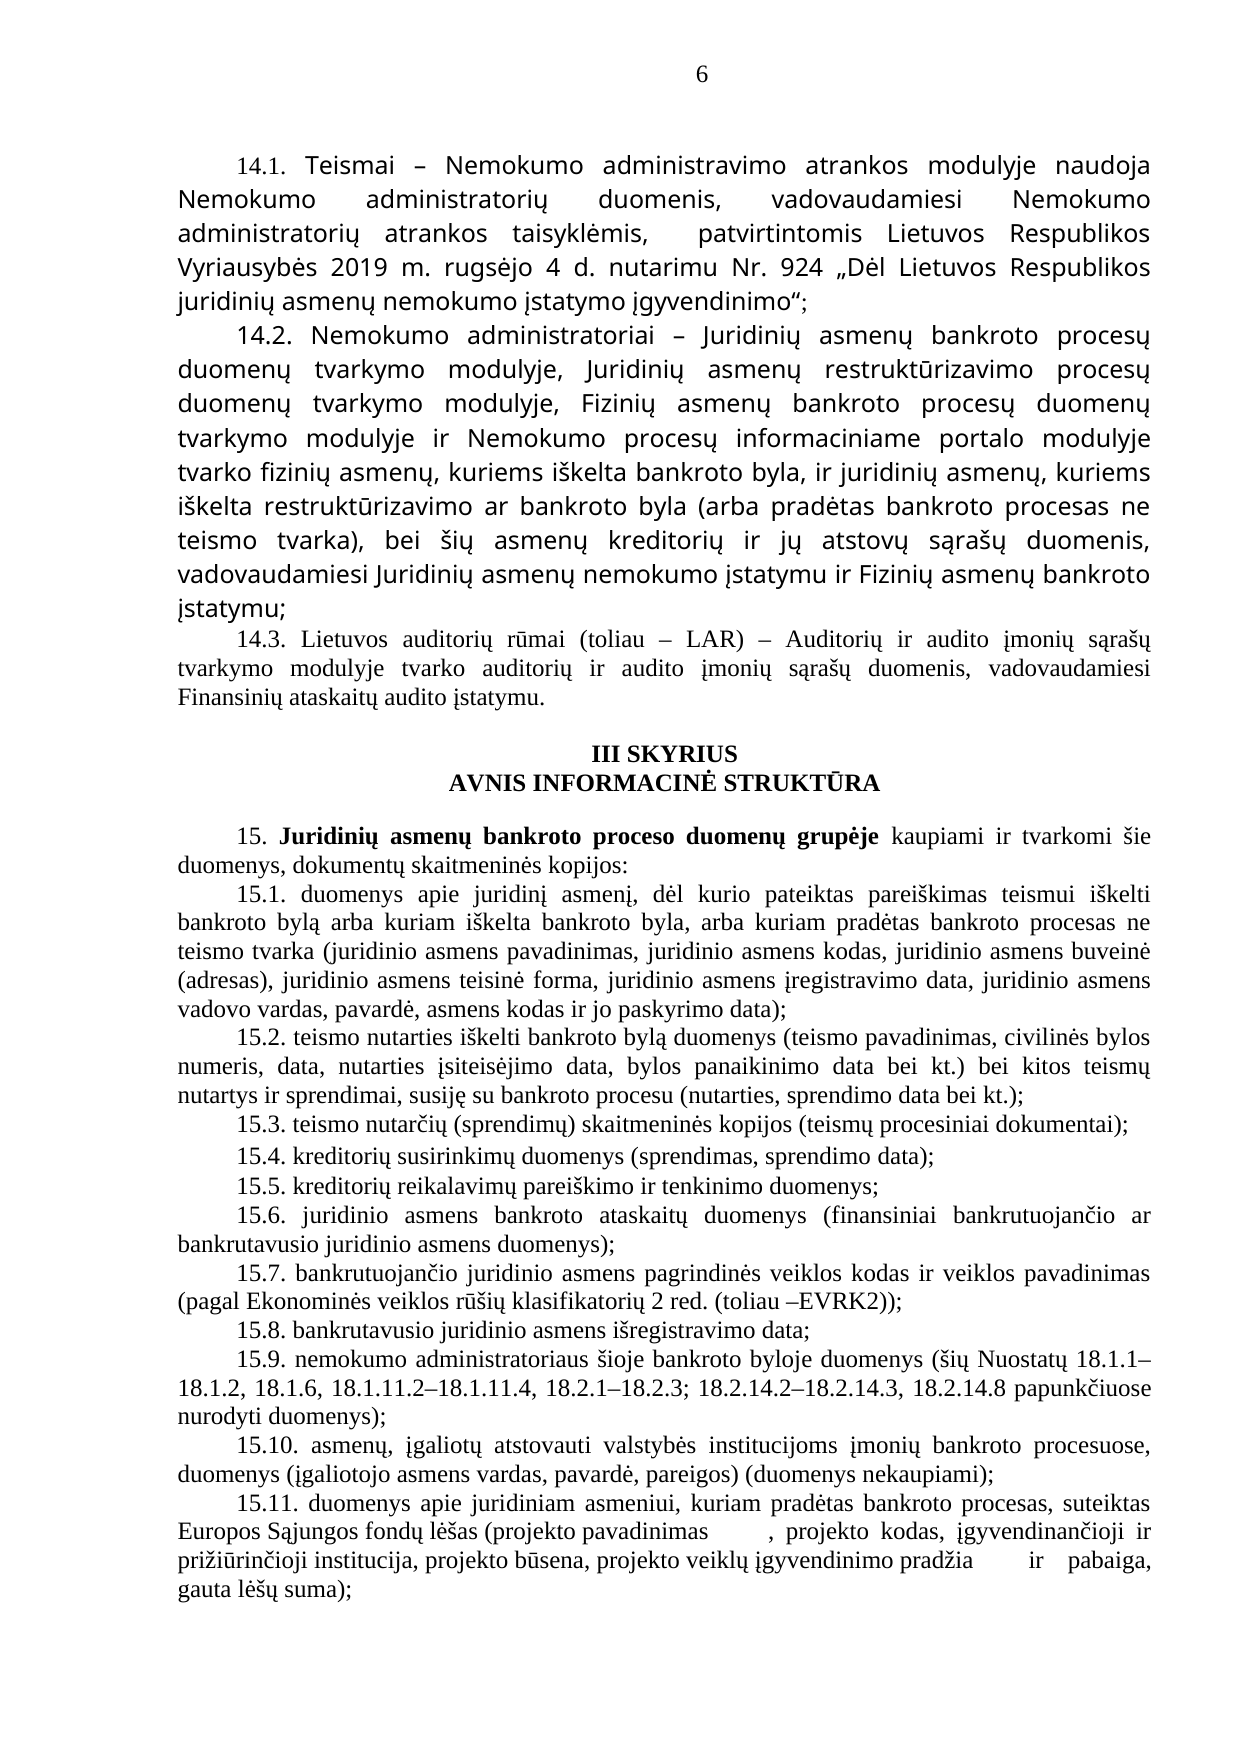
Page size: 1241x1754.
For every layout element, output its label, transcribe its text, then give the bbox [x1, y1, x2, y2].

text AVNIS INFORMACINĖ STRUKTŪRA [177, 768, 1152, 797]
text 14.1. Teismai – Nemokumo administravimo atrankos modulyje naudoja Nemokumo administratorių duomenis, vadovaudamiesi Nemokumo administratorių atrankos taisyklėmis, patvirtintomis Lietuvos Respublikos Vyriausybės 2019 m. rugsėjo 4 d. nutarimu Nr. 924 „Dėl Lietuvos Respublikos juridinių asmenų nemokumo įstatymo įgyvendinimo“; [177, 148, 1152, 318]
text 15.4. kreditorių susirinkimų duomenys (sprendimas, sprendimo data); [177, 1137, 1152, 1171]
text 15.8. bankrutavusio juridinio asmens išregistravimo data; [177, 1315, 1152, 1344]
text 14.2. Nemokumo administratoriai – Juridinių asmenų bankroto procesų duomenų tvarkymo modulyje, Juridinių asmenų restruktūrizavimo procesų duomenų tvarkymo modulyje, Fizinių asmenų bankroto procesų duomenų tvarkymo modulyje ir Nemokumo procesų informaciniame portalo modulyje tvarko fizinių asmenų, kuriems iškelta bankroto byla, ir juridinių asmenų, kuriems iškelta restruktūrizavimo ar bankroto byla (arba pradėtas bankroto procesas ne teismo tvarka), bei šių asmenų kreditorių ir jų atstovų sąrašų duomenis, vadovaudamiesi Juridinių asmenų nemokumo įstatymu ir Fizinių asmenų bankroto įstatymu; [177, 318, 1152, 624]
text 15.3. teismo nutarčių (sprendimų) skaitmeninės kopijos (teismų procesiniai dokumentai); [177, 1109, 1152, 1137]
text 15.11. duomenys apie juridiniam asmeniui, kuriam pradėtas bankroto procesas, suteiktas Europos Sąjungos fondų lėšas (projekto pavadinimas , projekto kodas, įgyvendinančioji ir prižiūrinčioji institucija, projekto būsena, projekto veiklų įgyvendinimo pradžia ir pabaiga, gauta lėšų suma); [177, 1488, 1152, 1603]
text 15.6. juridinio asmens bankroto ataskaitų duomenys (finansiniai bankrutuojančio ar bankrutavusio juridinio asmens duomenys); [177, 1200, 1152, 1258]
text 15.7. bankrutuojančio juridinio asmens pagrindinės veiklos kodas ir veiklos pavadinimas (pagal Ekonominės veiklos rūšių klasifikatorių 2 red. (toliau –EVRK2)); [177, 1258, 1152, 1315]
text 15.9. nemokumo administratoriaus šioje bankroto byloje duomenys (šių Nuostatų 18.1.1–18.1.2, 18.1.6, 18.1.11.2–18.1.11.4, 18.2.1–18.2.3; 18.2.14.2–18.2.14.3, 18.2.14.8 papunkčiuose nurodyti duomenys); [177, 1344, 1152, 1430]
text 15. Juridinių asmenų bankroto proceso duomenų grupėje kaupiami ir tvarkomi šie duomenys, dokumentų skaitmeninės kopijos: [177, 821, 1152, 879]
text 15.2. teismo nutarties iškelti bankroto bylą duomenys (teismo pavadinimas, civilinės bylos numeris, data, nutarties įsiteisėjimo data, bylos panaikinimo data bei kt.) bei kitos teismų nutartys ir sprendimai, susiję su bankroto procesu (nutarties, sprendimo data bei kt.); [177, 1022, 1152, 1109]
text 14.3. Lietuvos auditorių rūmai (toliau – LAR) – Auditorių ir audito įmonių sąrašų tvarkymo modulyje tvarko auditorių ir audito įmonių sąrašų duomenis, vadovaudamiesi Finansinių ataskaitų audito įstatymu. [177, 624, 1152, 711]
text 15.1. duomenys apie juridinį asmenį, dėl kurio pateiktas pareiškimas teismui iškelti bankroto bylą arba kuriam iškelta bankroto byla, arba kuriam pradėtas bankroto procesas ne teismo tvarka (juridinio asmens pavadinimas, juridinio asmens kodas, juridinio asmens buveinė (adresas), juridinio asmens teisinė forma, juridinio asmens įregistravimo data, juridinio asmens vadovo vardas, pavardė, asmens kodas ir jo paskyrimo data); [177, 879, 1152, 1022]
text III SKYRIUS [177, 739, 1152, 768]
text 15.10. asmenų, įgaliotų atstovauti valstybės institucijoms įmonių bankroto procesuose, duomenys (įgaliotojo asmens vardas, pavardė, pareigos) (duomenys nekaupiami); [177, 1430, 1152, 1488]
text 15.5. kreditorių reikalavimų pareiškimo ir tenkinimo duomenys; [177, 1171, 1152, 1200]
